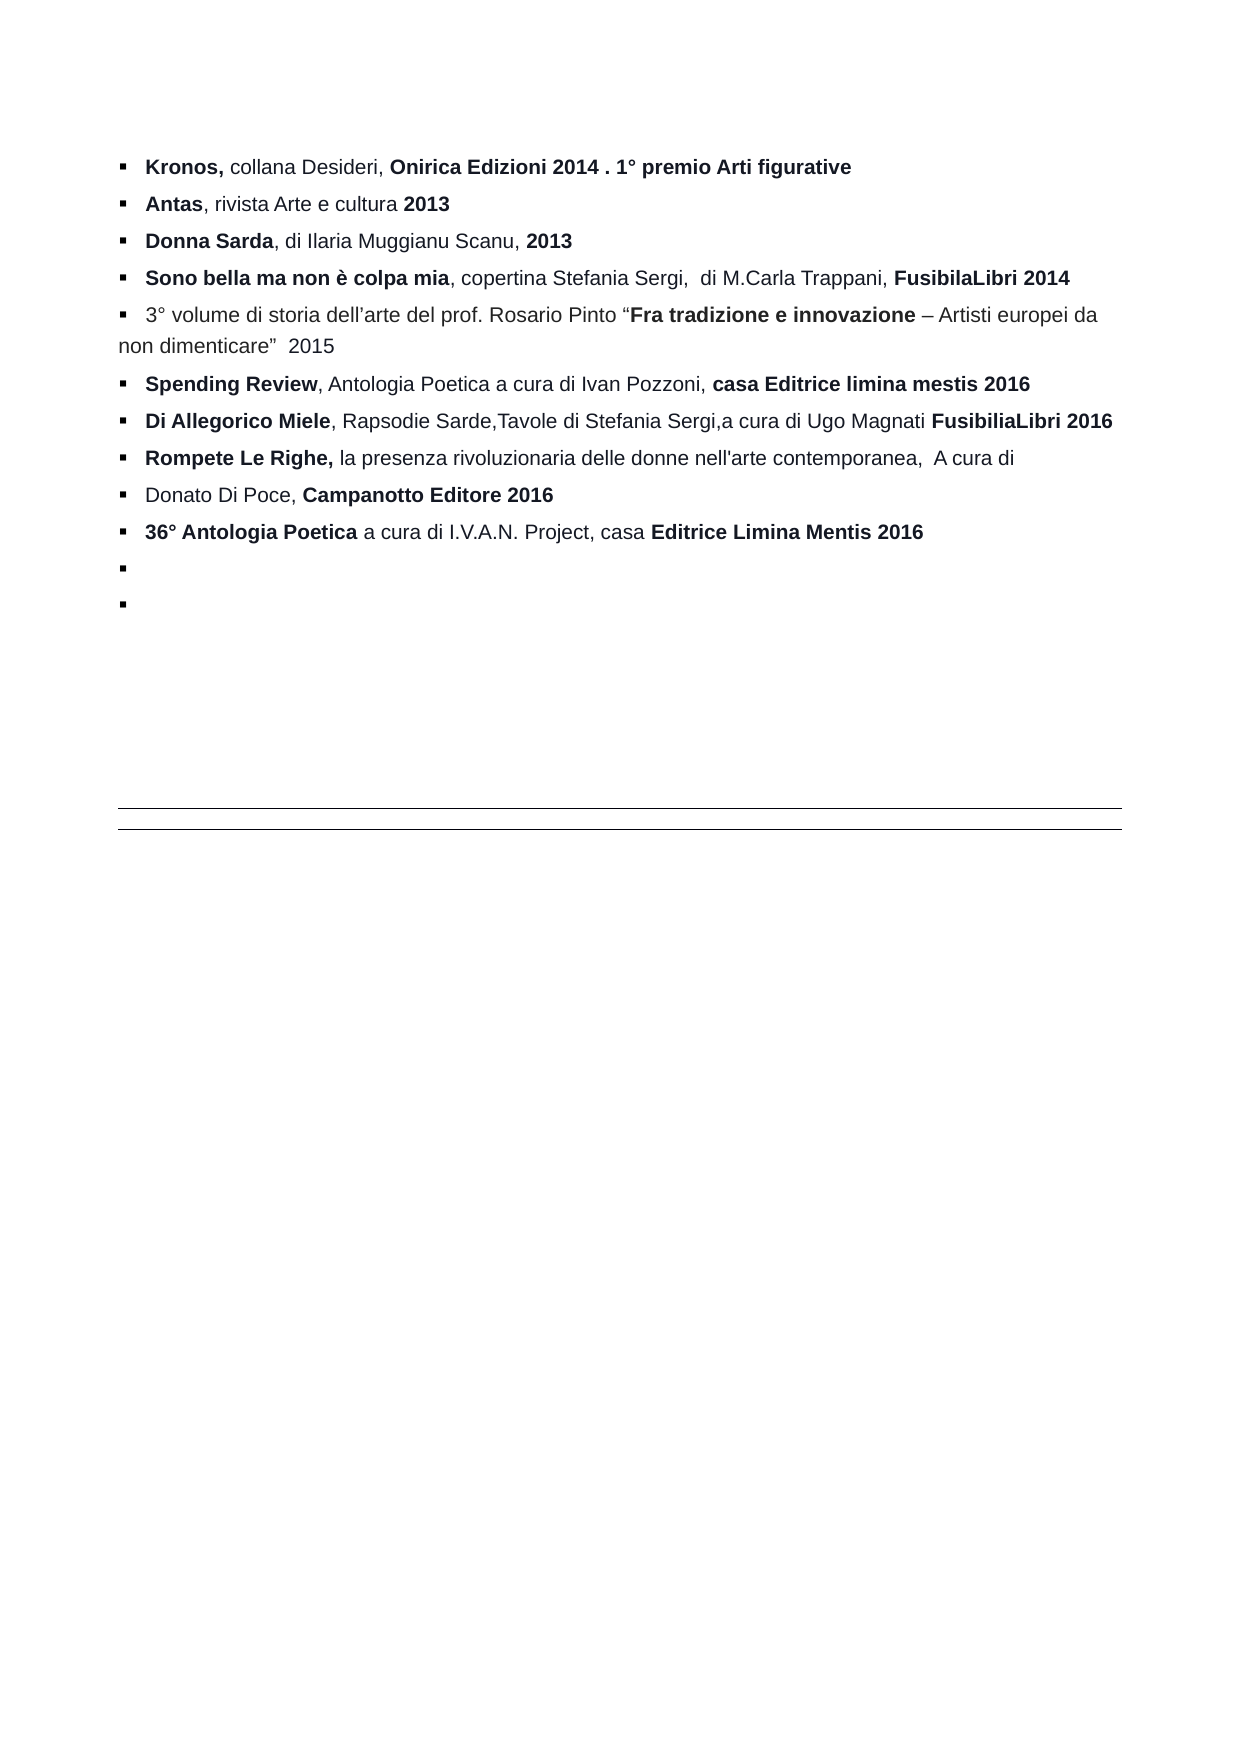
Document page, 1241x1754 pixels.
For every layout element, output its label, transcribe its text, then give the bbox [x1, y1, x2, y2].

list 3° volume di storia dell’arte del prof. Rosario Pinto “Fra tradizione e innovazione – Artisti europei da non dimenticare” 2015 [118, 296, 1122, 358]
list Donna Sarda, di Ilaria Muggianu Scanu, 2013 [118, 222, 1122, 253]
list Kronos, collana Desideri, Onirica Edizioni 2014 . 1° premio Arti figurative [118, 148, 1122, 179]
list Spending Review, Antologia Poetica a cura di Ivan Pozzoni, casa Editrice limina mestis 2016 [118, 364, 1122, 396]
list 36° Antologia Poetica a cura di I.V.A.N. Project, casa Editrice Limina Mentis 2016 [118, 513, 1122, 544]
list Donato Di Poce, Campanotto Editore 2016 [118, 476, 1122, 507]
list Sono bella ma non è colpa mia, copertina Stefania Sergi, di M.Carla Trappani, FusibilaLibri 2014 [118, 259, 1122, 290]
list Antas, rivista Arte e cultura 2013 [118, 185, 1122, 216]
list Di Allegorico Miele, Rapsodie Sarde,Tavole di Stefania Sergi,a cura di Ugo Magnati FusibiliaLibri 2016 [118, 401, 1122, 433]
list Rompete Le Righe, la presenza rivoluzionaria delle donne nell'arte contemporanea, A cura di [118, 438, 1122, 470]
